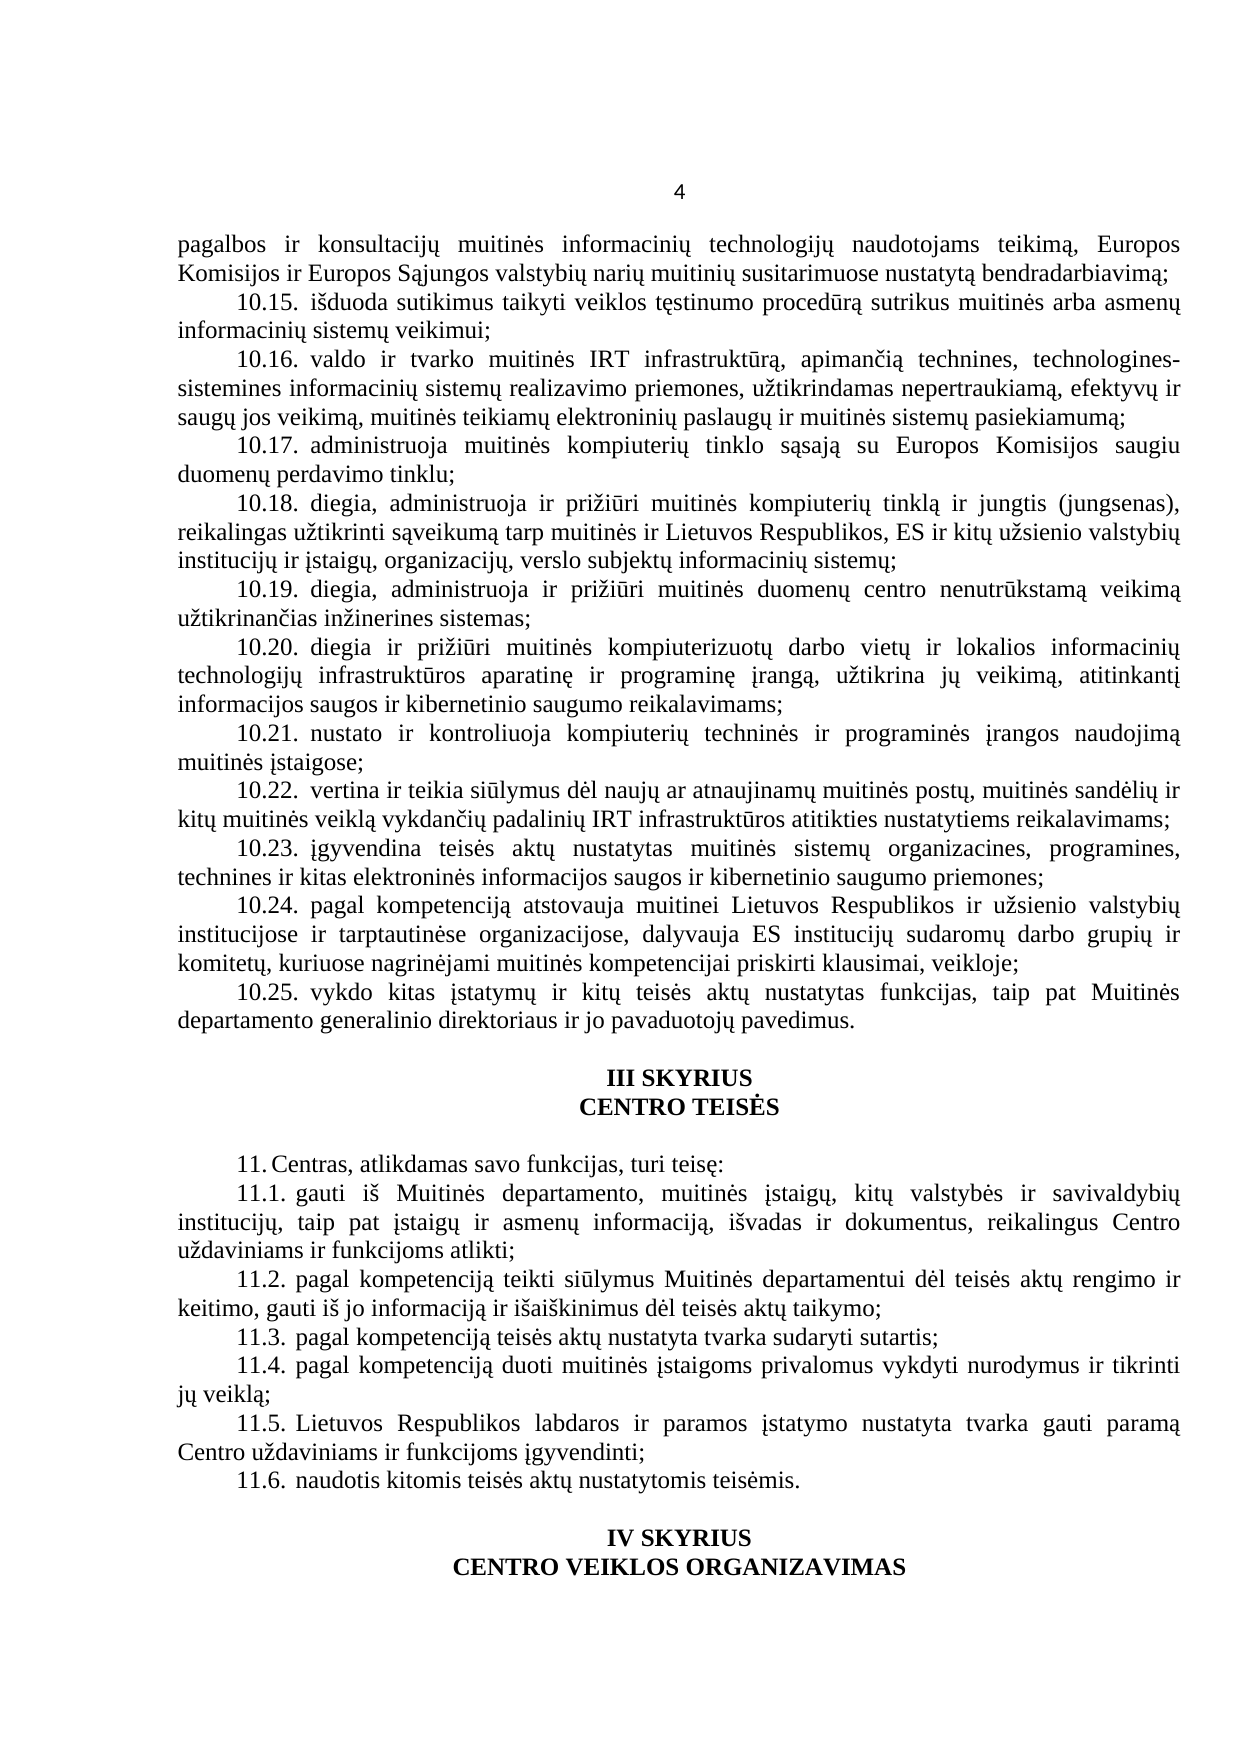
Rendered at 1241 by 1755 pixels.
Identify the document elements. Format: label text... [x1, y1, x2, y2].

text 10.24. pagal kompetenciją atstovauja muitinei Lietuvos Respublikos ir užsienio valstybių institucijose ir tarptautinėse organizacijose, dalyvauja ES institucijų sudaromų darbo grupių ir komitetų, kuriuose nagrinėjami muitinės kompetencijai priskirti klausimai, veikloje; [177, 891, 1181, 977]
text CENTRO TEISĖS [177, 1092, 1181, 1121]
text 11.2. pagal kompetenciją teikti siūlymus Muitinės departamentui dėl teisės aktų rengimo ir keitimo, gauti iš jo informaciją ir išaiškinimus dėl teisės aktų taikymo; [177, 1264, 1181, 1322]
text 10.19. diegia, administruoja ir prižiūri muitinės duomenų centro nenutrūkstamą veikimą užtikrinančias inžinerines sistemas; [177, 574, 1181, 632]
text 11.3. pagal kompetenciją teisės aktų nustatyta tvarka sudaryti sutartis; [177, 1322, 1181, 1351]
text 10.18. diegia, administruoja ir prižiūri muitinės kompiuterių tinklą ir jungtis (jungsenas), reikalingas užtikrinti sąveikumą tarp muitinės ir Lietuvos Respublikos, ES ir kitų užsienio valstybių institucijų ir įstaigų, organizacijų, verslo subjektų informacinių sistemų; [177, 488, 1181, 574]
text 11.5. Lietuvos Respublikos labdaros ir paramos įstatymo nustatyta tvarka gauti paramą Centro uždaviniams ir funkcijoms įgyvendinti; [177, 1408, 1181, 1466]
text CENTRO VEIKLOS ORGANIZAVIMAS [177, 1552, 1181, 1581]
text pagalbos ir konsultacijų muitinės informacinių technologijų naudotojams teikimą, Europos Komisijos ir Europos Sąjungos valstybių narių muitinių susitarimuose nustatytą bendradarbiavimą; [177, 229, 1181, 287]
text 11.6. naudotis kitomis teisės aktų nustatytomis teisėmis. [177, 1466, 1181, 1494]
text IV skyrius [177, 1523, 1181, 1552]
text 11.1. gauti iš Muitinės departamento, muitinės įstaigų, kitų valstybės ir savivaldybių institucijų, taip pat įstaigų ir asmenų informaciją, išvadas ir dokumentus, reikalingus Centro uždaviniams ir funkcijoms atlikti; [177, 1178, 1181, 1264]
text 10.20. diegia ir prižiūri muitinės kompiuterizuotų darbo vietų ir lokalios informacinių technologijų infrastruktūros aparatinę ir programinę įrangą, užtikrina jų veikimą, atitinkantį informacijos saugos ir kibernetinio saugumo reikalavimams; [177, 632, 1181, 718]
text 10.25. vykdo kitas įstatymų ir kitų teisės aktų nustatytas funkcijas, taip pat Muitinės departamento generalinio direktoriaus ir jo pavaduotojų pavedimus. [177, 977, 1181, 1034]
text 10.21. nustato ir kontroliuoja kompiuterių techninės ir programinės įrangos naudojimą muitinės įstaigose; [177, 718, 1181, 776]
text III SKYRIUS [177, 1063, 1181, 1092]
text 10.23. įgyvendina teisės aktų nustatytas muitinės sistemų organizacines, programines, technines ir kitas elektroninės informacijos saugos ir kibernetinio saugumo priemones; [177, 833, 1181, 891]
text 11.4. pagal kompetenciją duoti muitinės įstaigoms privalomus vykdyti nurodymus ir tikrinti jų veiklą; [177, 1351, 1181, 1408]
text 10.16. valdo ir tvarko muitinės IRT infrastruktūrą, apimančią technines, technologines-sistemines informacinių sistemų realizavimo priemones, užtikrindamas nepertraukiamą, efektyvų ir saugų jos veikimą, muitinės teikiamų elektroninių paslaugų ir muitinės sistemų pasiekiamumą; [177, 344, 1181, 431]
text 11. Centras, atlikdamas savo funkcijas, turi teisę: [236, 1149, 1181, 1178]
text 10.15. išduoda sutikimus taikyti veiklos tęstinumo procedūrą sutrikus muitinės arba asmenų informacinių sistemų veikimui; [177, 287, 1181, 344]
text 10.17. administruoja muitinės kompiuterių tinklo sąsają su Europos Komisijos saugiu duomenų perdavimo tinklu; [177, 431, 1181, 488]
text 10.22. vertina ir teikia siūlymus dėl naujų ar atnaujinamų muitinės postų, muitinės sandėlių ir kitų muitinės veiklą vykdančių padalinių IRT infrastruktūros atitikties nustatytiems reikalavimams; [177, 776, 1181, 833]
